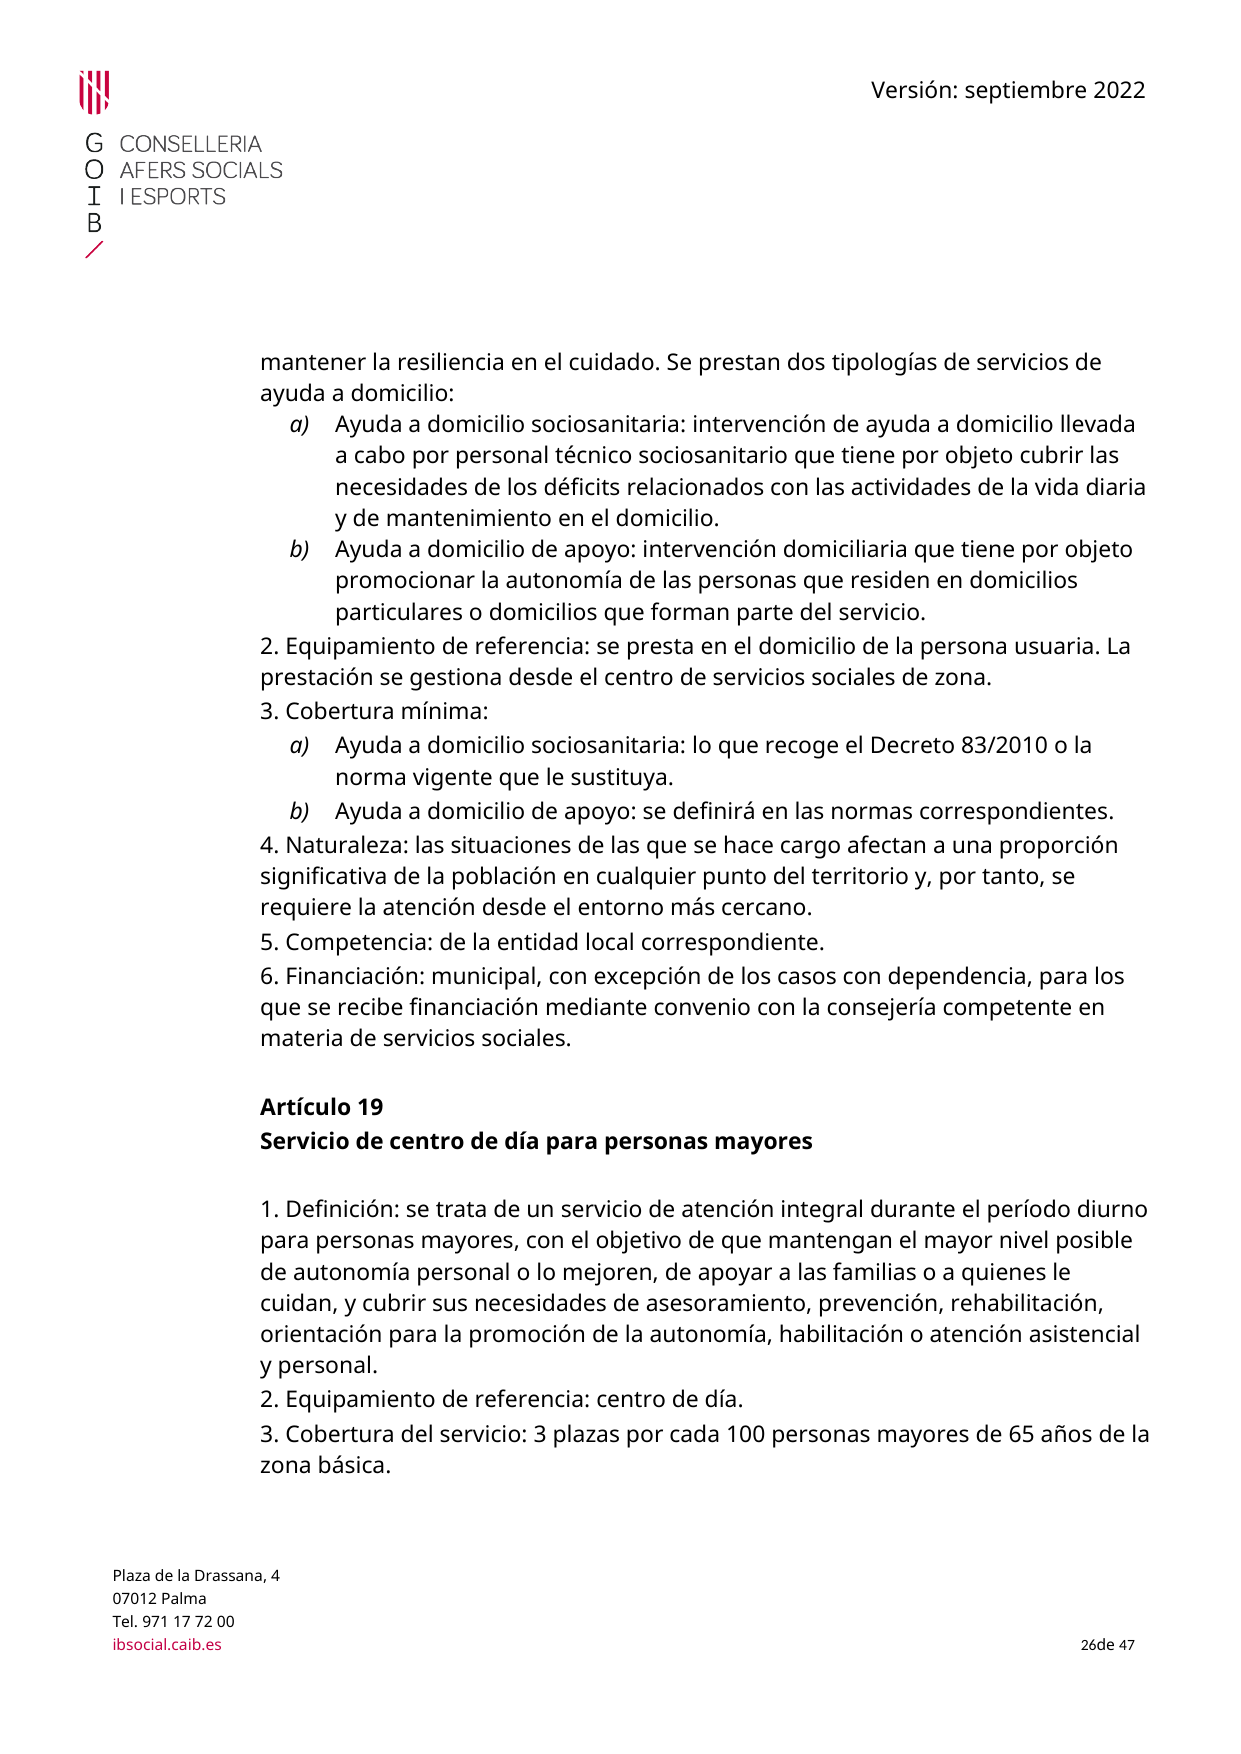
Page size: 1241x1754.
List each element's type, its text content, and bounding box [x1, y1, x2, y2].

picture [62, 56, 299, 273]
text 3. Cobertura mínima: [260, 695, 1152, 726]
list Ayuda a domicilio de apoyo: intervención domiciliaria que tiene por objeto promocionar la autonomía de las personas que residen en domicilios particulares o domicilios que forman parte del servicio. [289, 533, 1152, 627]
list Ayuda a domicilio sociosanitaria: intervención de ayuda a domicilio llevada a cabo por personal técnico sociosanitario que tiene por objeto cubrir las necesidades de los déficits relacionados con las actividades de la vida diaria y de mantenimiento en el domicilio. [289, 408, 1152, 533]
text mantener la resiliencia en el cuidado. Se prestan dos tipologías de servicios de ayuda a domicilio: [260, 345, 1152, 408]
list Ayuda a domicilio de apoyo: se definirá en las normas correspondientes. [289, 794, 1152, 826]
text 3. Cobertura del servicio: 3 plazas por cada 100 personas mayores de 65 años de la zona básica. [260, 1417, 1152, 1480]
text 4. Naturaleza: las situaciones de las que se hace cargo afectan a una proporción significativa de la población en cualquier punto del territorio y, por tanto, se requiere la atención desde el entorno más cercano. [260, 829, 1152, 922]
text 6. Financiación: municipal, con excepción de los casos con dependencia, para los que se recibe financiación mediante convenio con la consejería competente en materia de servicios sociales. [260, 959, 1152, 1053]
text 5. Competencia: de la entidad local correspondiente. [260, 925, 1152, 957]
text Servicio de centro de día para personas mayores [260, 1124, 1152, 1156]
text 1. Definición: se trata de un servicio de atención integral durante el período diurno para personas mayores, con el objetivo de que mantengan el mayor nivel posible de autonomía personal o lo mejoren, de apoyar a las familias o a quienes le cuidan, y cubrir sus necesidades de asesoramiento, prevención, rehabilitación, orientación para la promoción de la autonomía, habilitación o atención asistencial y personal. [260, 1193, 1152, 1380]
text 2. Equipamiento de referencia: centro de día. [260, 1383, 1152, 1414]
list Ayuda a domicilio sociosanitaria: lo que recoge el Decreto 83/2010 o la norma vigente que le sustituya. [289, 729, 1152, 792]
text 2. Equipamiento de referencia: se presta en el domicilio de la persona usuaria. La prestación se gestiona desde el centro de servicios sociales de zona. [260, 629, 1152, 692]
text Artículo 19 [260, 1090, 1152, 1122]
